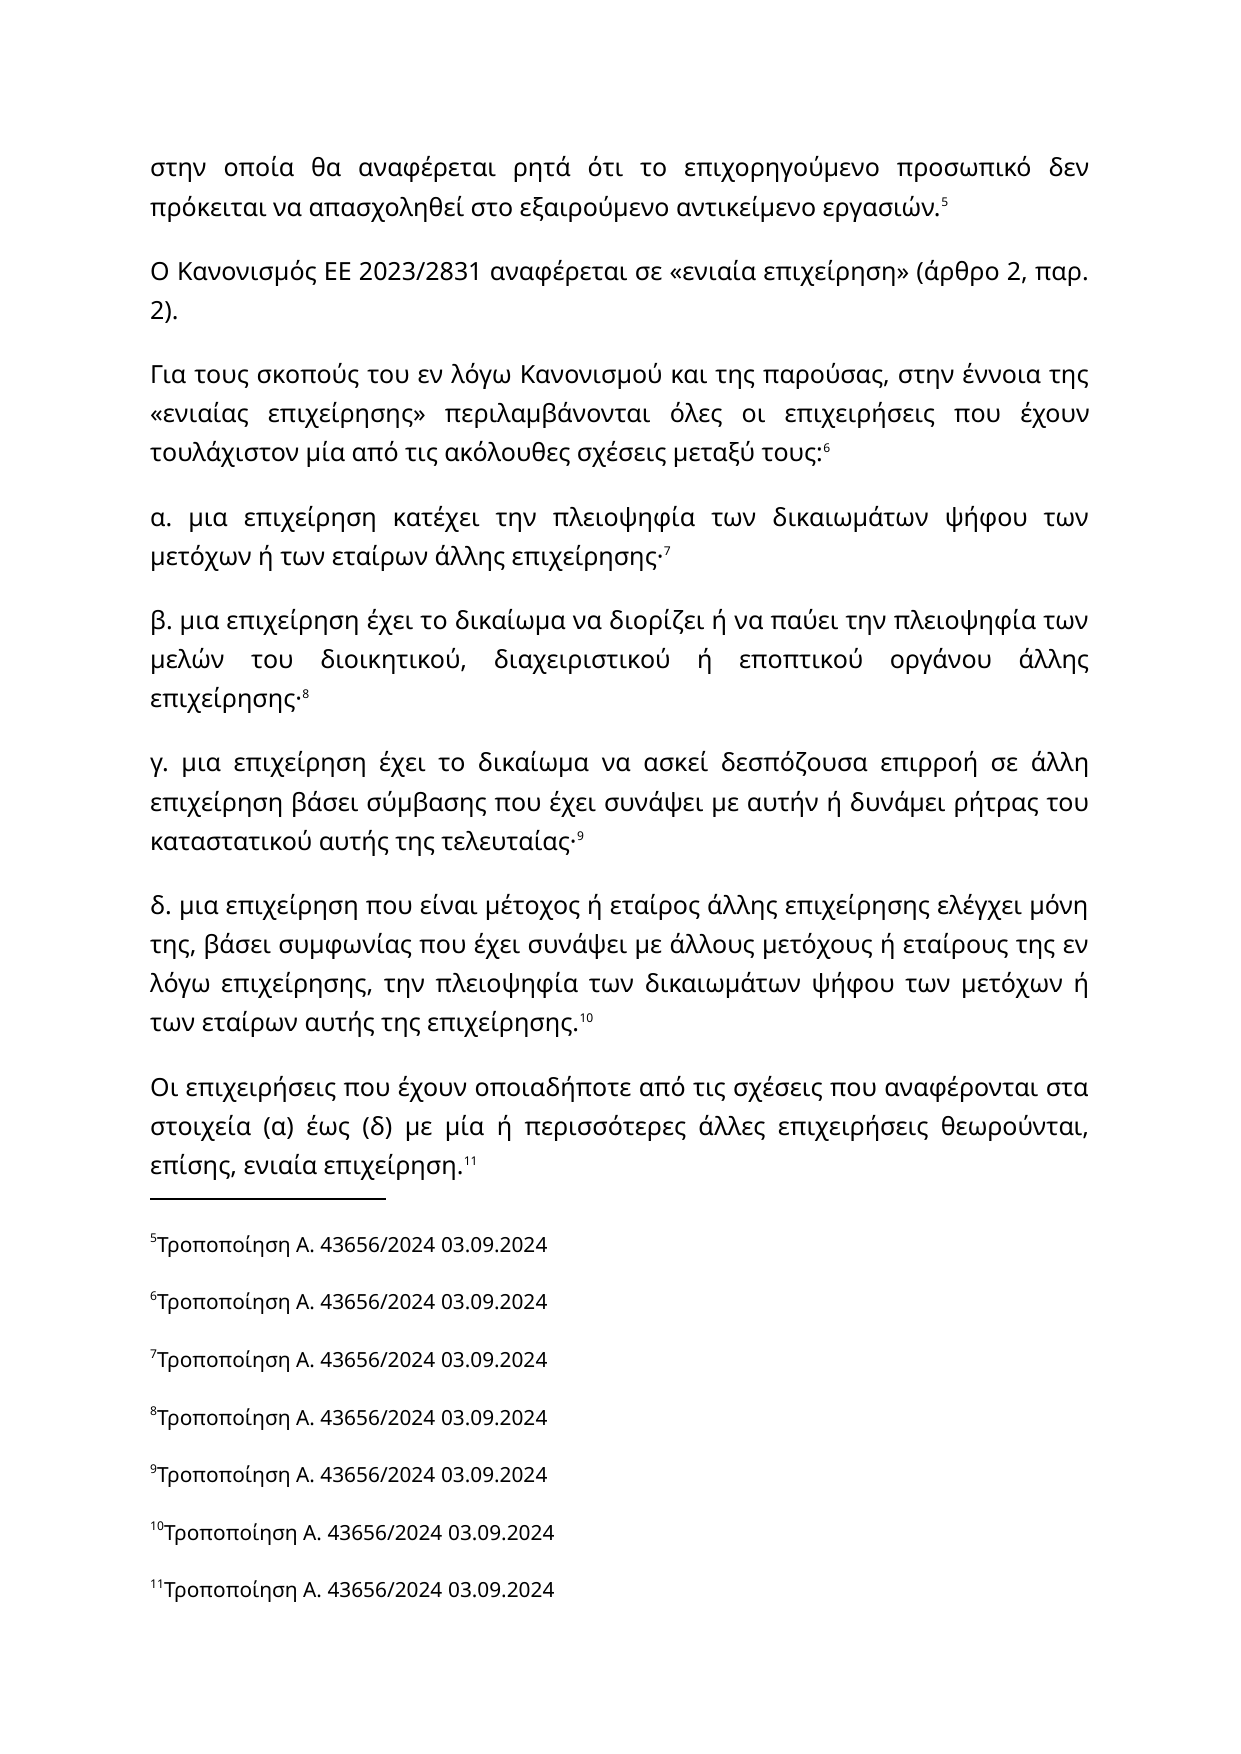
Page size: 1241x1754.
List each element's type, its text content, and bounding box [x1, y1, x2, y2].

text Οι επιχειρήσεις που έχουν οποιαδήποτε από τις σχέσεις που αναφέρονται στα στοιχεία (α) έως (δ) με μία ή περισσότερες άλλες επιχειρήσεις θεωρούνται, επίσης, ενιαία επιχείρηση. [150, 1069, 1090, 1182]
text Τροποποίηση A. 43656/2024 03.09.2024 [150, 1230, 1090, 1258]
text στην οποία θα αναφέρεται ρητά ότι το επιχορηγούμενο προσωπικό δεν πρόκειται να απασχοληθεί στο εξαιρούμενο αντικείμενο εργασιών. [150, 150, 1090, 223]
text Τροποποίηση A. 43656/2024 03.09.2024 [150, 1576, 1090, 1604]
text Τροποποίηση A. 43656/2024 03.09.2024 [150, 1345, 1090, 1373]
text Για τους σκοπούς του εν λόγω Κανονισμού και της παρούσας, στην έννοια της «ενιαίας επιχείρησης» περιλαμβάνονται όλες οι επιχειρήσεις που έχουν τουλάχιστον μία από τις ακόλουθες σχέσεις μεταξύ τους: [150, 357, 1090, 469]
text β. μια επιχείρηση έχει το δικαίωμα να διορίζει ή να παύει την πλειοψηφία των μελών του διοικητικού, διαχειριστικού ή εποπτικού οργάνου άλλης επιχείρησης· [150, 602, 1090, 715]
text γ. μια επιχείρηση έχει το δικαίωμα να ασκεί δεσπόζουσα επιρροή σε άλλη επιχείρηση βάσει σύμβασης που έχει συνάψει με αυτήν ή δυνάμει ρήτρας του καταστατικού αυτής της τελευταίας· [150, 745, 1090, 857]
text α. μια επιχείρηση κατέχει την πλειοψηφία των δικαιωμάτων ψήφου των μετόχων ή των εταίρων άλλης επιχείρησης· [150, 499, 1090, 572]
text Τροποποίηση A. 43656/2024 03.09.2024 [150, 1287, 1090, 1316]
text Ο Κανονισμός ΕΕ 2023/2831 αναφέρεται σε «ενιαία επιχείρηση» (άρθρο 2, παρ. 2). [150, 253, 1090, 327]
text Τροποποίηση A. 43656/2024 03.09.2024 [150, 1403, 1090, 1431]
text δ. μια επιχείρηση που είναι μέτοχος ή εταίρος άλλης επιχείρησης ελέγχει μόνη της, βάσει συμφωνίας που έχει συνάψει με άλλους μετόχους ή εταίρους της εν λόγω επιχείρησης, την πλειοψηφία των δικαιωμάτων ψήφου των μετόχων ή των εταίρων αυτής της επιχείρησης. [150, 887, 1090, 1039]
text Τροποποίηση A. 43656/2024 03.09.2024 [150, 1518, 1090, 1546]
text Τροποποίηση A. 43656/2024 03.09.2024 [150, 1460, 1090, 1489]
